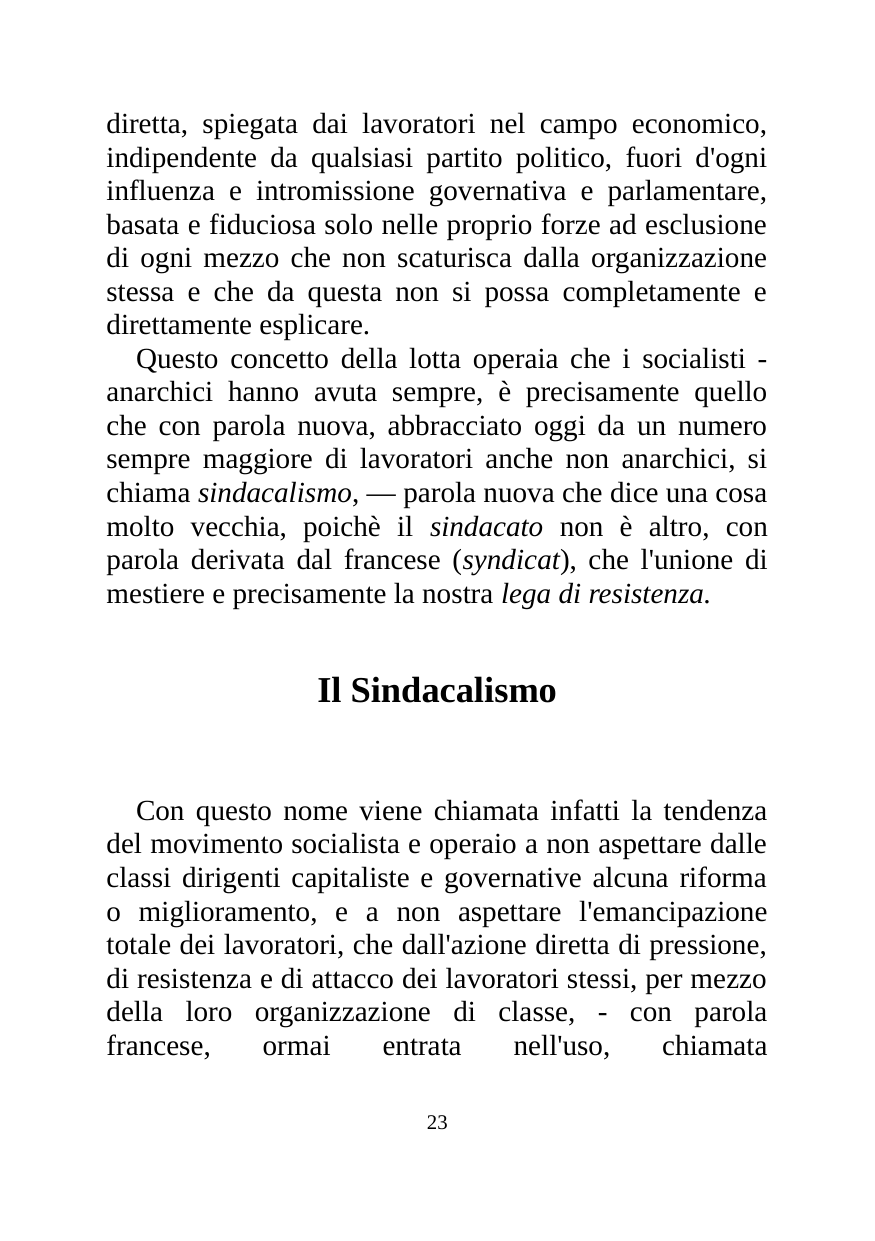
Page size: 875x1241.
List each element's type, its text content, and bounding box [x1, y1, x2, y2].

text Con questo nome viene chiamata infatti la tendenza del movimento socialista e operaio a non aspettare dalle classi dirigenti capitaliste e governative alcuna riforma o miglioramento, e a non aspettare l'emancipazione totale dei lavoratori, che dall'azione diretta di pressione, di resistenza e di attacco dei lavoratori stessi, per mezzo della loro organizzazione di classe, - con parola francese, ormai entrata nell'uso, chiamata [106, 793, 768, 1061]
text diretta, spiegata dai lavoratori nel campo economico, indipendente da qualsiasi partito politico, fuori d'ogni influenza e intromissione governativa e parlamentare, basata e fiduciosa solo nelle proprio forze ad esclusione di ogni mezzo che non scaturisca dalla organizzazione stessa e che da questa non si possa completamente e direttamente esplicare. [106, 106, 768, 341]
subtitle Il Sindacalismo [106, 668, 768, 710]
text Questo concetto della lotta operaia che i socialisti -anarchici hanno avuta sempre, è precisamente quello che con parola nuova, abbracciato oggi da un numero sempre maggiore di lavoratori anche non anarchici, si chiama sindacalismo, — parola nuova che dice una cosa molto vecchia, poichè il sindacato non è altro, con parola derivata dal francese (syndicat), che l'unione di mestiere e precisamente la nostra lega di resistenza. [106, 341, 768, 609]
